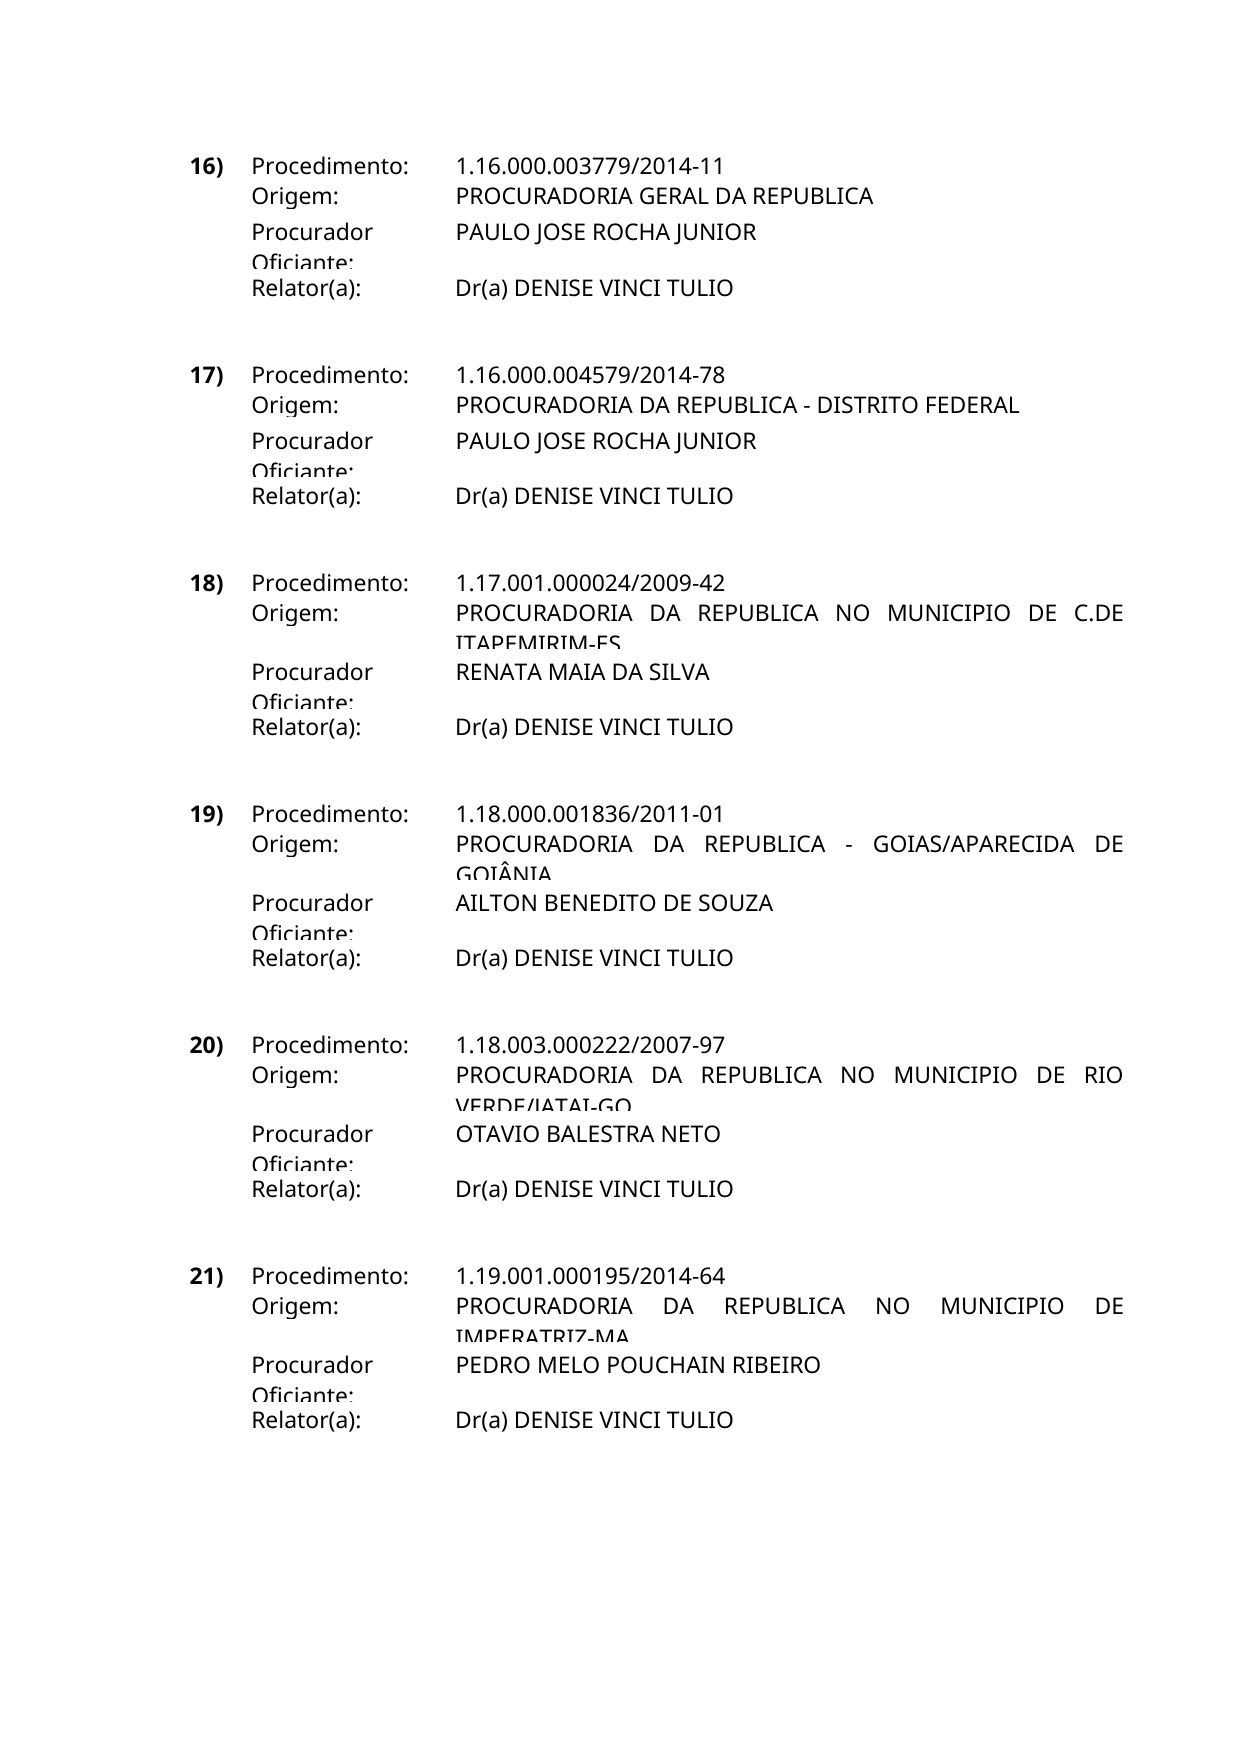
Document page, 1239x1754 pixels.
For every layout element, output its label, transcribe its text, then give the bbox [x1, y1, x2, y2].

table_header Relator(a): [251, 1173, 455, 1202]
table_cell [251, 879, 455, 887]
table_cell [189, 209, 251, 216]
table_header [455, 0, 1124, 150]
table_cell Origem: [251, 1059, 455, 1088]
table_cell Origem: [251, 828, 455, 857]
table_cell [1125, 1319, 1239, 1341]
table_cell [189, 1118, 251, 1169]
table_cell [1125, 942, 1239, 972]
table_cell [1125, 180, 1239, 208]
table_cell Procurador Oficiante: [251, 656, 455, 708]
table_cell [189, 887, 251, 938]
table_cell 1.19.001.000195/2014-64 [455, 1260, 1124, 1289]
table_header [189, 0, 251, 150]
table_cell [0, 216, 189, 267]
table_cell [0, 425, 189, 476]
table_header Relator(a): [251, 1404, 455, 1433]
table_header Dr(a) DENISE VINCI TULIO [455, 1173, 1122, 1202]
table_cell [189, 828, 251, 857]
table_cell [455, 302, 1124, 358]
table_header Relator(a): [251, 711, 455, 740]
table_cell [1125, 1349, 1239, 1400]
table_cell [0, 302, 189, 358]
table_cell [189, 1349, 251, 1400]
table_cell [1125, 648, 1239, 656]
table_cell [0, 1059, 189, 1088]
table_cell [1125, 857, 1239, 879]
table_cell [0, 272, 189, 302]
table_cell [0, 510, 189, 567]
table_cell [189, 302, 251, 358]
table_cell 17) [189, 359, 251, 387]
table_cell [0, 389, 189, 417]
table_cell [0, 180, 189, 208]
table_cell [1125, 1029, 1239, 1058]
table_cell [189, 942, 251, 972]
table_cell [1125, 1173, 1239, 1203]
table_cell [0, 417, 189, 424]
table_cell [0, 1203, 189, 1260]
table_cell [1125, 798, 1239, 827]
table_cell [1125, 656, 1239, 707]
table_cell [1125, 626, 1239, 648]
table_cell [189, 417, 251, 424]
table_cell [0, 359, 189, 387]
table_header Dr(a) DENISE VINCI TULIO [455, 480, 1122, 509]
table_cell [189, 626, 251, 648]
table_cell [0, 480, 189, 510]
table_cell [251, 1088, 455, 1110]
table_cell [0, 711, 189, 741]
table_cell [0, 942, 189, 972]
table_cell [189, 1404, 251, 1434]
table_cell 1.17.001.000024/2009-42 [455, 567, 1124, 596]
table_cell [1125, 302, 1239, 358]
table_header [1125, 0, 1239, 150]
table_cell [189, 656, 251, 707]
table_cell [189, 648, 251, 656]
table_cell [251, 302, 455, 358]
table_cell AILTON BENEDITO DE SOUZA [455, 887, 1124, 938]
table_cell [0, 1173, 189, 1203]
table_cell [189, 1088, 251, 1110]
table_cell [455, 972, 1124, 1029]
table_cell [0, 626, 189, 648]
table_cell Procedimento: [251, 798, 455, 827]
table_cell [455, 510, 1124, 567]
table_cell RENATA MAIA DA SILVA [455, 656, 1124, 707]
table_cell [251, 626, 455, 648]
table_cell [189, 1110, 251, 1118]
table_cell [189, 510, 251, 567]
table_cell [1125, 272, 1239, 302]
table_cell [1125, 1260, 1239, 1289]
table_cell Origem: [251, 180, 455, 208]
table_cell [189, 180, 251, 208]
table_cell 1.18.000.001836/2011-01 [455, 798, 1124, 827]
table_cell [1125, 879, 1239, 887]
table_cell [1125, 417, 1239, 424]
table_cell [1125, 741, 1239, 798]
table_cell [189, 216, 251, 267]
table_header Dr(a) DENISE VINCI TULIO [455, 272, 1122, 300]
table_cell Origem: [251, 389, 455, 417]
table_cell [189, 1203, 251, 1260]
table_cell [0, 741, 189, 798]
table_cell [0, 828, 189, 857]
table_cell [189, 1173, 251, 1203]
table_cell [251, 1203, 455, 1260]
table_cell [0, 1088, 189, 1110]
table_cell [1125, 209, 1239, 216]
table_cell [1125, 1404, 1239, 1434]
table_cell [0, 209, 189, 216]
table_cell [0, 1404, 189, 1434]
table_cell [1125, 567, 1239, 596]
table_cell Procedimento: [251, 567, 455, 596]
table_header Relator(a): [251, 272, 455, 300]
table_cell [251, 510, 455, 567]
table_cell [0, 887, 189, 938]
table_cell [0, 1029, 189, 1058]
table_cell [1125, 480, 1239, 510]
table_cell [1125, 1110, 1239, 1118]
table_cell 1.16.000.003779/2014-11 [455, 150, 1124, 178]
table_cell [0, 648, 189, 656]
table_cell PEDRO MELO POUCHAIN RIBEIRO [455, 1349, 1124, 1400]
table_header Relator(a): [251, 942, 455, 971]
table_cell 1.16.000.004579/2014-78 [455, 359, 1124, 387]
table_cell [189, 1290, 251, 1319]
table_cell 18) [189, 567, 251, 596]
table_cell [0, 972, 189, 1029]
table_cell [0, 1290, 189, 1319]
table_cell PROCURADORIA GERAL DA REPUBLICA [455, 180, 1124, 208]
table_cell [251, 417, 455, 424]
table_header [251, 0, 455, 150]
table_cell [1125, 711, 1239, 741]
table_cell [189, 1341, 251, 1349]
table_cell [455, 879, 1124, 887]
table_cell Procurador Oficiante: [251, 425, 455, 477]
table_cell Procedimento: [251, 150, 455, 178]
table_cell [189, 597, 251, 626]
table_cell [189, 741, 251, 798]
table_cell [1125, 389, 1239, 417]
table_cell [1125, 1118, 1239, 1169]
table_cell Procurador Oficiante: [251, 1118, 455, 1170]
table_cell 21) [189, 1260, 251, 1289]
table_cell [0, 656, 189, 707]
table_cell [189, 879, 251, 887]
table_header Dr(a) DENISE VINCI TULIO [455, 942, 1122, 971]
table_cell [1125, 1059, 1239, 1088]
table_cell PAULO JOSE ROCHA JUNIOR [455, 425, 1124, 476]
table_cell PROCURADORIA DA REPUBLICA - DISTRITO FEDERAL [455, 389, 1124, 417]
table_cell Procedimento: [251, 359, 455, 387]
table_cell [189, 480, 251, 510]
table_cell [251, 1341, 455, 1349]
table_header Relator(a): [251, 480, 455, 509]
table_cell [1125, 359, 1239, 387]
table_cell Procurador Oficiante: [251, 1349, 455, 1401]
table_cell [189, 1319, 251, 1341]
table_cell [0, 597, 189, 626]
table_cell Procedimento: [251, 1260, 455, 1289]
table_cell 1.18.003.000222/2007-97 [455, 1029, 1124, 1058]
table_cell [251, 648, 455, 656]
table_cell [1125, 972, 1239, 1029]
table_cell Origem: [251, 1290, 455, 1319]
table_cell [0, 1118, 189, 1169]
table_cell [0, 879, 189, 887]
table_header [0, 0, 189, 150]
table_cell [455, 648, 1124, 656]
table_cell [0, 567, 189, 596]
table_cell [455, 209, 1124, 216]
table_header Dr(a) DENISE VINCI TULIO [455, 1404, 1122, 1433]
table_cell [189, 389, 251, 417]
table_cell [0, 798, 189, 827]
table_cell [251, 857, 455, 879]
table_cell PROCURADORIA DA REPUBLICA NO MUNICIPIO DE IMPERATRIZ-MA [455, 1290, 1124, 1341]
table_cell [251, 741, 455, 798]
table_cell [455, 1203, 1124, 1260]
table_cell 19) [189, 798, 251, 827]
table_cell [1125, 1088, 1239, 1110]
table_cell [455, 417, 1124, 424]
table_cell [189, 857, 251, 879]
table_cell [1125, 887, 1239, 938]
table_cell [455, 1341, 1124, 1349]
table_cell [0, 150, 189, 178]
table_cell 20) [189, 1029, 251, 1058]
table_cell Procurador Oficiante: [251, 216, 455, 268]
table_cell PROCURADORIA DA REPUBLICA NO MUNICIPIO DE RIO VERDE/JATAI-GO [455, 1059, 1124, 1110]
table_cell [189, 272, 251, 302]
table_cell [1125, 1290, 1239, 1319]
table_cell [189, 972, 251, 1029]
table_cell Procedimento: [251, 1029, 455, 1058]
table_cell [1125, 510, 1239, 567]
table_header Dr(a) DENISE VINCI TULIO [455, 711, 1122, 740]
table_cell [1125, 1203, 1239, 1260]
table_cell [0, 1260, 189, 1289]
table_cell [1125, 828, 1239, 857]
table_cell PAULO JOSE ROCHA JUNIOR [455, 216, 1124, 267]
table_cell [0, 1110, 189, 1118]
table_cell [455, 741, 1124, 798]
table_cell [251, 209, 455, 216]
table_cell Origem: [251, 597, 455, 626]
table_cell Procurador Oficiante: [251, 887, 455, 939]
table_cell [189, 1059, 251, 1088]
table_cell [251, 1319, 455, 1341]
table_cell 16) [189, 150, 251, 178]
table_cell PROCURADORIA DA REPUBLICA - GOIAS/APARECIDA DE GOIÂNIA [455, 828, 1124, 879]
table_cell [1125, 425, 1239, 476]
table_cell [189, 425, 251, 476]
table_cell [1125, 1341, 1239, 1349]
table_cell [0, 1341, 189, 1349]
table_cell [1125, 597, 1239, 626]
table_cell [0, 1349, 189, 1400]
table_cell [251, 972, 455, 1029]
table_cell [1125, 150, 1239, 178]
table_cell OTAVIO BALESTRA NETO [455, 1118, 1124, 1169]
table_cell [455, 1110, 1124, 1118]
table_cell [0, 857, 189, 879]
table_cell PROCURADORIA DA REPUBLICA NO MUNICIPIO DE C.DE ITAPEMIRIM-ES [455, 597, 1124, 648]
table_cell [1125, 216, 1239, 267]
table_cell [0, 1319, 189, 1341]
table_cell [251, 1110, 455, 1118]
table_cell [189, 711, 251, 741]
